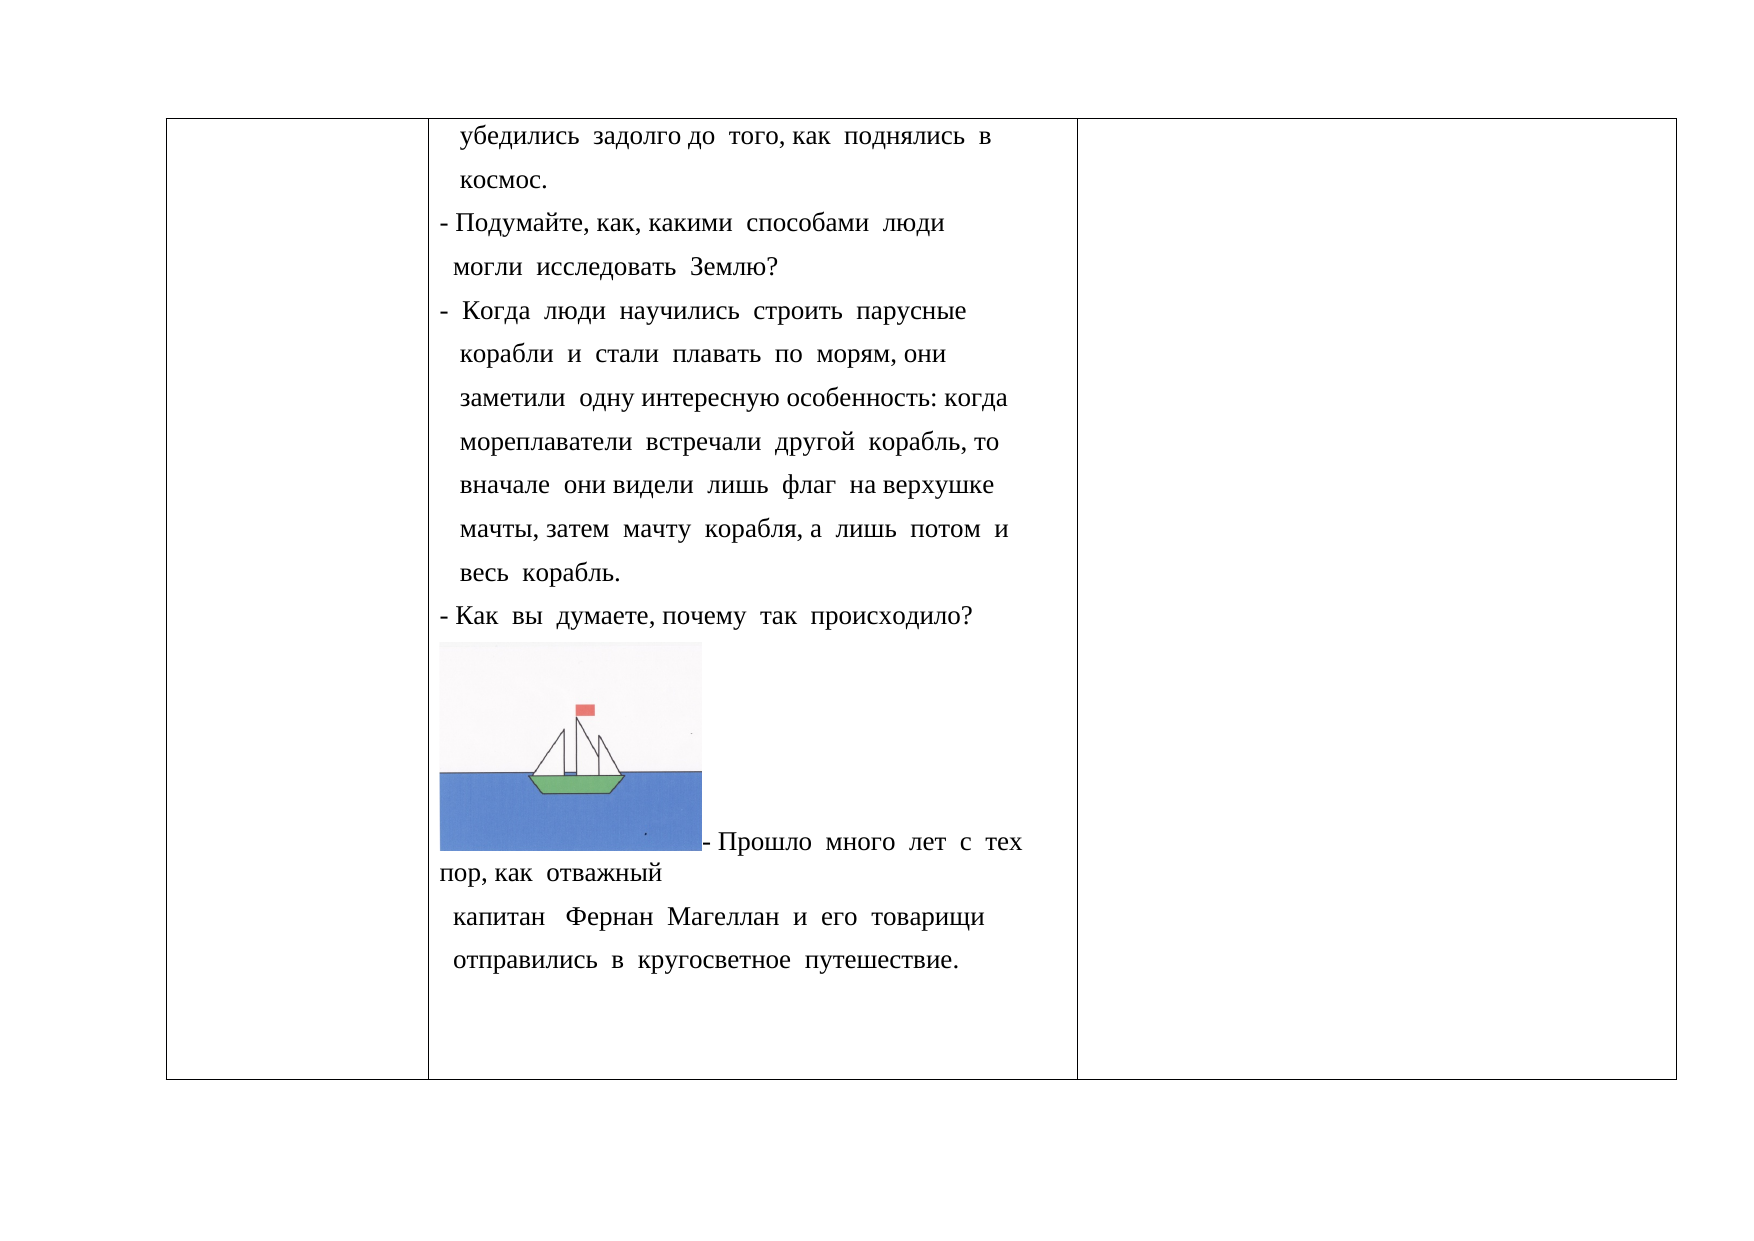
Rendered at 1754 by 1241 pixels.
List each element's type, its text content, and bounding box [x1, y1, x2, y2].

picture [439, 642, 702, 851]
table_cell убедились задолго до того, как поднялись в космос. - Подумайте, как, какими способами люди могли исследовать Землю? - Когда люди научились строить парусные корабли и стали плавать по морям, они заметили одну интересную особенность: когда мореплаватели встречали другой корабль, то вначале они видели лишь флаг на верхушке мачты, затем мачту корабля, а лишь потом и весь корабль. - Как вы думаете, почему так происходило? - Прошло много лет с тех пор, как отважный капитан Фернан Магеллан и его товарищи отправились в кругосветное путешествие. [429, 119, 1077, 1079]
table_cell [1078, 119, 1676, 1079]
table_cell [167, 119, 428, 1079]
